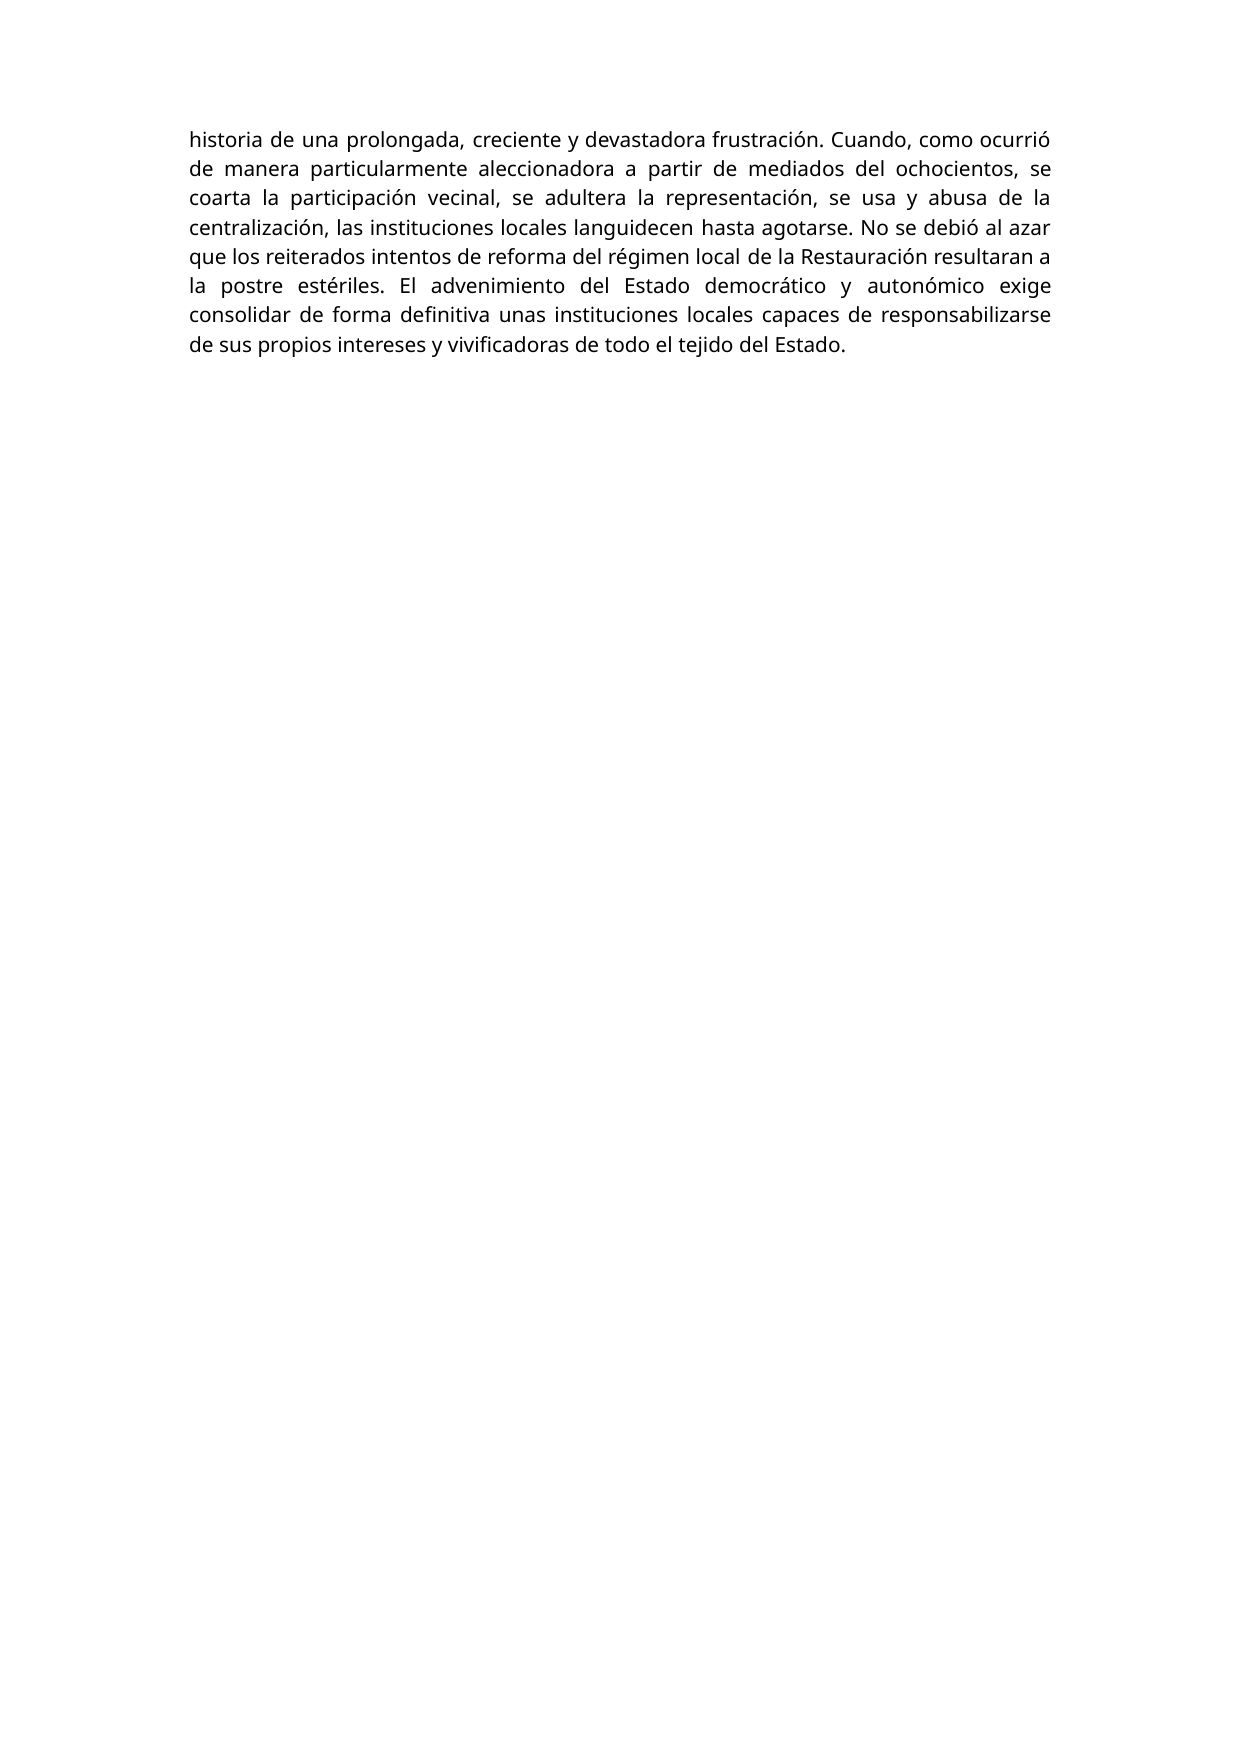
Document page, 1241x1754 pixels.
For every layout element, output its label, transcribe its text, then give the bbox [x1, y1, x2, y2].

text historia de una prolongada, creciente y devastadora frustración. Cuando, como ocurrió de manera particularmente aleccionadora a partir de mediados del ochocientos, se coarta la participación vecinal, se adultera la representación, se usa y abusa de la centralización, las instituciones locales languidecen hasta agotarse. No se debió al azar que los reiterados intentos de reforma del régimen local de la Restauración resultaran a la postre estériles. El advenimiento del Estado democrático y autonómico exige consolidar de forma definitiva unas instituciones locales capaces de responsabilizarse de sus propios intereses y vivificadoras de todo el tejido del Estado. [189, 125, 1051, 358]
